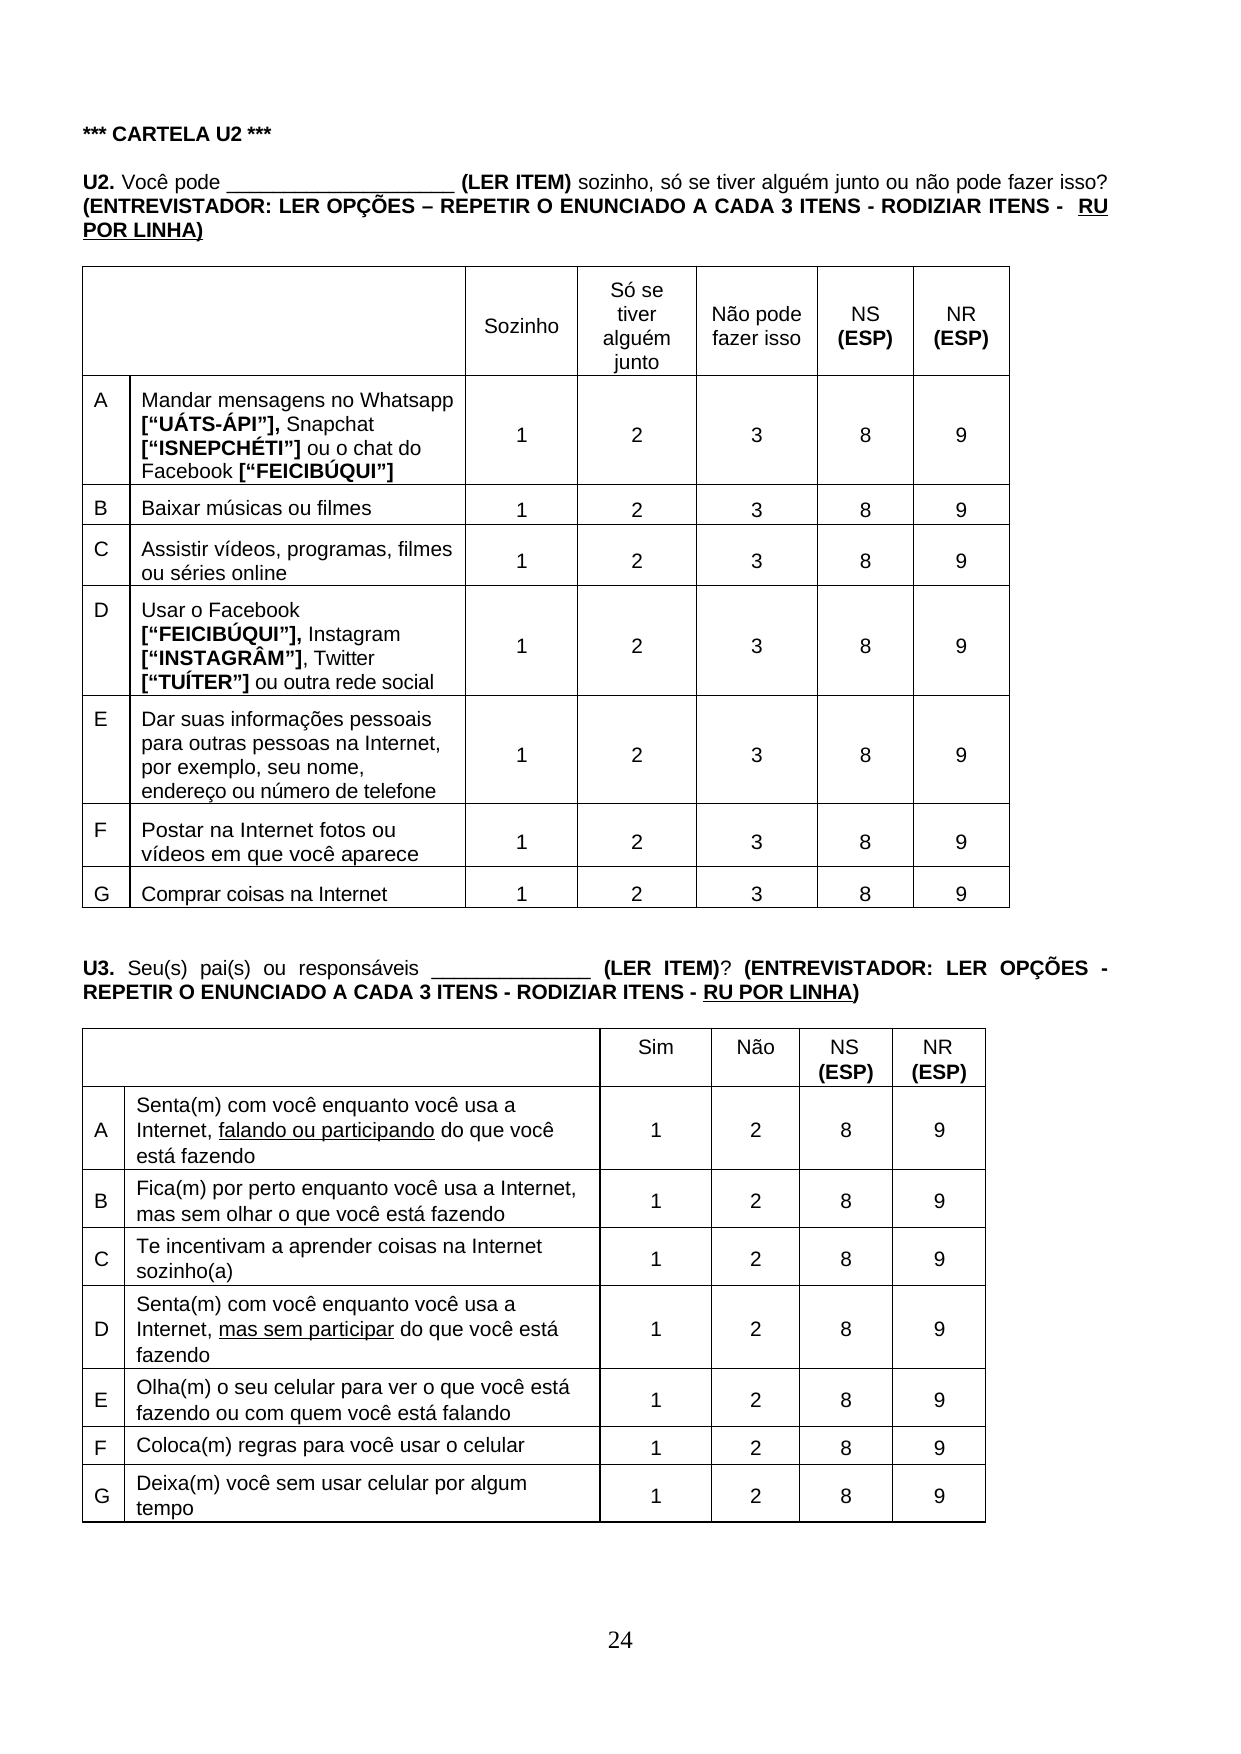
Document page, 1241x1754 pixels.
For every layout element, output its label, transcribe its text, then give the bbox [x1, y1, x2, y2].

table_cell 9 [914, 586, 1009, 694]
table_cell 9 [914, 867, 1009, 907]
table_cell 2 [712, 1369, 799, 1426]
table_cell 8 [800, 1286, 892, 1368]
table_header NS (ESP) [818, 267, 913, 374]
table_cell 1 [466, 867, 577, 907]
table_cell Senta(m) com você enquanto você usa a Internet, mas sem participar do que você está fazendo [125, 1286, 599, 1368]
table_cell E [83, 696, 129, 803]
table_cell 1 [466, 586, 577, 694]
table_cell 8 [818, 376, 913, 484]
table_cell 9 [914, 804, 1009, 866]
table_cell 1 [466, 696, 577, 803]
table_cell G [83, 1465, 124, 1521]
table_cell 8 [818, 525, 913, 585]
table_cell 8 [800, 1369, 892, 1426]
table_header [83, 1029, 599, 1086]
table_header [83, 267, 465, 374]
table_cell 9 [893, 1369, 985, 1426]
text U2. Você pode ____________________ (LER ITEM) sozinho, só se tiver alguém junto ou não pode fazer isso? (ENTREVISTADOR: LER OPÇÕES – REPETIR O ENUNCIADO A CADA 3 ITENS - RODIZIAR ITENS - RU POR LINHA) [83, 170, 1108, 242]
table_cell 2 [578, 525, 696, 585]
table_cell Senta(m) com você enquanto você usa a Internet, falando ou participando do que você está fazendo [125, 1087, 599, 1169]
table_cell 1 [601, 1427, 711, 1463]
table_cell 2 [712, 1286, 799, 1368]
table_cell 9 [914, 485, 1009, 524]
table_cell Deixa(m) você sem usar celular por algum tempo [125, 1465, 599, 1521]
table_header Sozinho [466, 267, 577, 374]
table_cell Mandar mensagens no Whatsapp [“UÁTS-ÁPI”], Snapchat [“ISNEPCHÉTI”] ou o chat do Facebook [“FEICIBÚQUI”] [131, 376, 465, 484]
table_cell Baixar músicas ou filmes [131, 485, 465, 524]
text *** CARTELA U2 *** [83, 122, 1108, 146]
table_cell 1 [601, 1369, 711, 1426]
table_cell D [83, 1286, 124, 1368]
table_cell Olha(m) o seu celular para ver o que você está fazendo ou com quem você está falando [125, 1369, 599, 1426]
table_cell 8 [800, 1427, 892, 1463]
table_header Não pode fazer isso [697, 267, 817, 374]
table_cell 8 [800, 1170, 892, 1227]
table_cell Comprar coisas na Internet [131, 867, 465, 907]
table_cell 9 [914, 525, 1009, 585]
table_cell 8 [818, 485, 913, 524]
table_cell Postar na Internet fotos ou vídeos em que você aparece [131, 804, 465, 866]
table_cell 8 [818, 804, 913, 866]
table_cell A [83, 1087, 124, 1169]
table_cell Fica(m) por perto enquanto você usa a Internet, mas sem olhar o que você está fazendo [125, 1170, 599, 1227]
table_cell 1 [601, 1170, 711, 1227]
table_cell 2 [578, 376, 696, 484]
table_cell 9 [893, 1465, 985, 1521]
table_cell 2 [578, 696, 696, 803]
table_cell 3 [697, 376, 817, 484]
table_cell 2 [578, 804, 696, 866]
table_cell Usar o Facebook [“FEICIBÚQUI”], Instagram [“INSTAGRÂM”], Twitter [“TUÍTER”] ou outra rede social [131, 586, 465, 694]
table_header NR (ESP) [914, 267, 1009, 374]
table_cell E [83, 1369, 124, 1426]
table_cell 1 [601, 1286, 711, 1368]
table_cell Coloca(m) regras para você usar o celular [125, 1427, 599, 1463]
table_header Só se tiver alguém junto [578, 267, 696, 374]
table_cell 2 [712, 1228, 799, 1284]
table_cell 1 [466, 485, 577, 524]
table_cell 1 [601, 1465, 711, 1521]
table_cell 8 [800, 1087, 892, 1169]
table_cell 8 [800, 1228, 892, 1284]
table_cell 9 [893, 1087, 985, 1169]
table_cell 3 [697, 804, 817, 866]
table_cell 1 [466, 804, 577, 866]
table_cell 2 [712, 1465, 799, 1521]
table_cell 8 [818, 586, 913, 694]
table_cell D [83, 586, 129, 694]
table_cell 9 [914, 696, 1009, 803]
table_cell 9 [893, 1286, 985, 1368]
table_cell A [83, 376, 129, 484]
table_cell 2 [712, 1427, 799, 1463]
table_header NR (ESP) [893, 1029, 985, 1086]
table_cell 2 [578, 586, 696, 694]
table_cell Assistir vídeos, programas, filmes ou séries online [131, 525, 465, 585]
table_cell 1 [601, 1087, 711, 1169]
table_cell 9 [914, 376, 1009, 484]
table_cell 2 [712, 1170, 799, 1227]
table_cell 3 [697, 696, 817, 803]
table_cell Dar suas informações pessoais para outras pessoas na Internet, por exemplo, seu nome, endereço ou número de telefone [131, 696, 465, 803]
table_cell 9 [893, 1427, 985, 1463]
table_cell 1 [601, 1228, 711, 1284]
table_header Não [712, 1029, 799, 1086]
table_cell 8 [818, 867, 913, 907]
table_cell 2 [578, 485, 696, 524]
table_cell 1 [466, 525, 577, 585]
table_cell 8 [800, 1465, 892, 1521]
table_cell 1 [466, 376, 577, 484]
table_cell C [83, 525, 129, 585]
text U3. Seu(s) pai(s) ou responsáveis ______________ (LER ITEM)? (ENTREVISTADOR: LER OPÇÕES - REPETIR O ENUNCIADO A CADA 3 ITENS - RODIZIAR ITENS - RU POR LINHA) [83, 956, 1108, 1004]
table_cell 9 [893, 1228, 985, 1284]
table_cell Te incentivam a aprender coisas na Internet sozinho(a) [125, 1228, 599, 1284]
table_cell F [83, 804, 129, 866]
table_cell G [83, 867, 129, 907]
table_cell 2 [712, 1087, 799, 1169]
table_cell F [83, 1427, 124, 1463]
table_header NS (ESP) [800, 1029, 892, 1086]
table_cell B [83, 1170, 124, 1227]
table_cell 3 [697, 586, 817, 694]
table_cell 3 [697, 525, 817, 585]
table_cell 2 [578, 867, 696, 907]
table_cell B [83, 485, 129, 524]
table_header Sim [601, 1029, 711, 1086]
table_cell 9 [893, 1170, 985, 1227]
table_cell C [83, 1228, 124, 1284]
table_cell 3 [697, 485, 817, 524]
table_cell 8 [818, 696, 913, 803]
table_cell 3 [697, 867, 817, 907]
